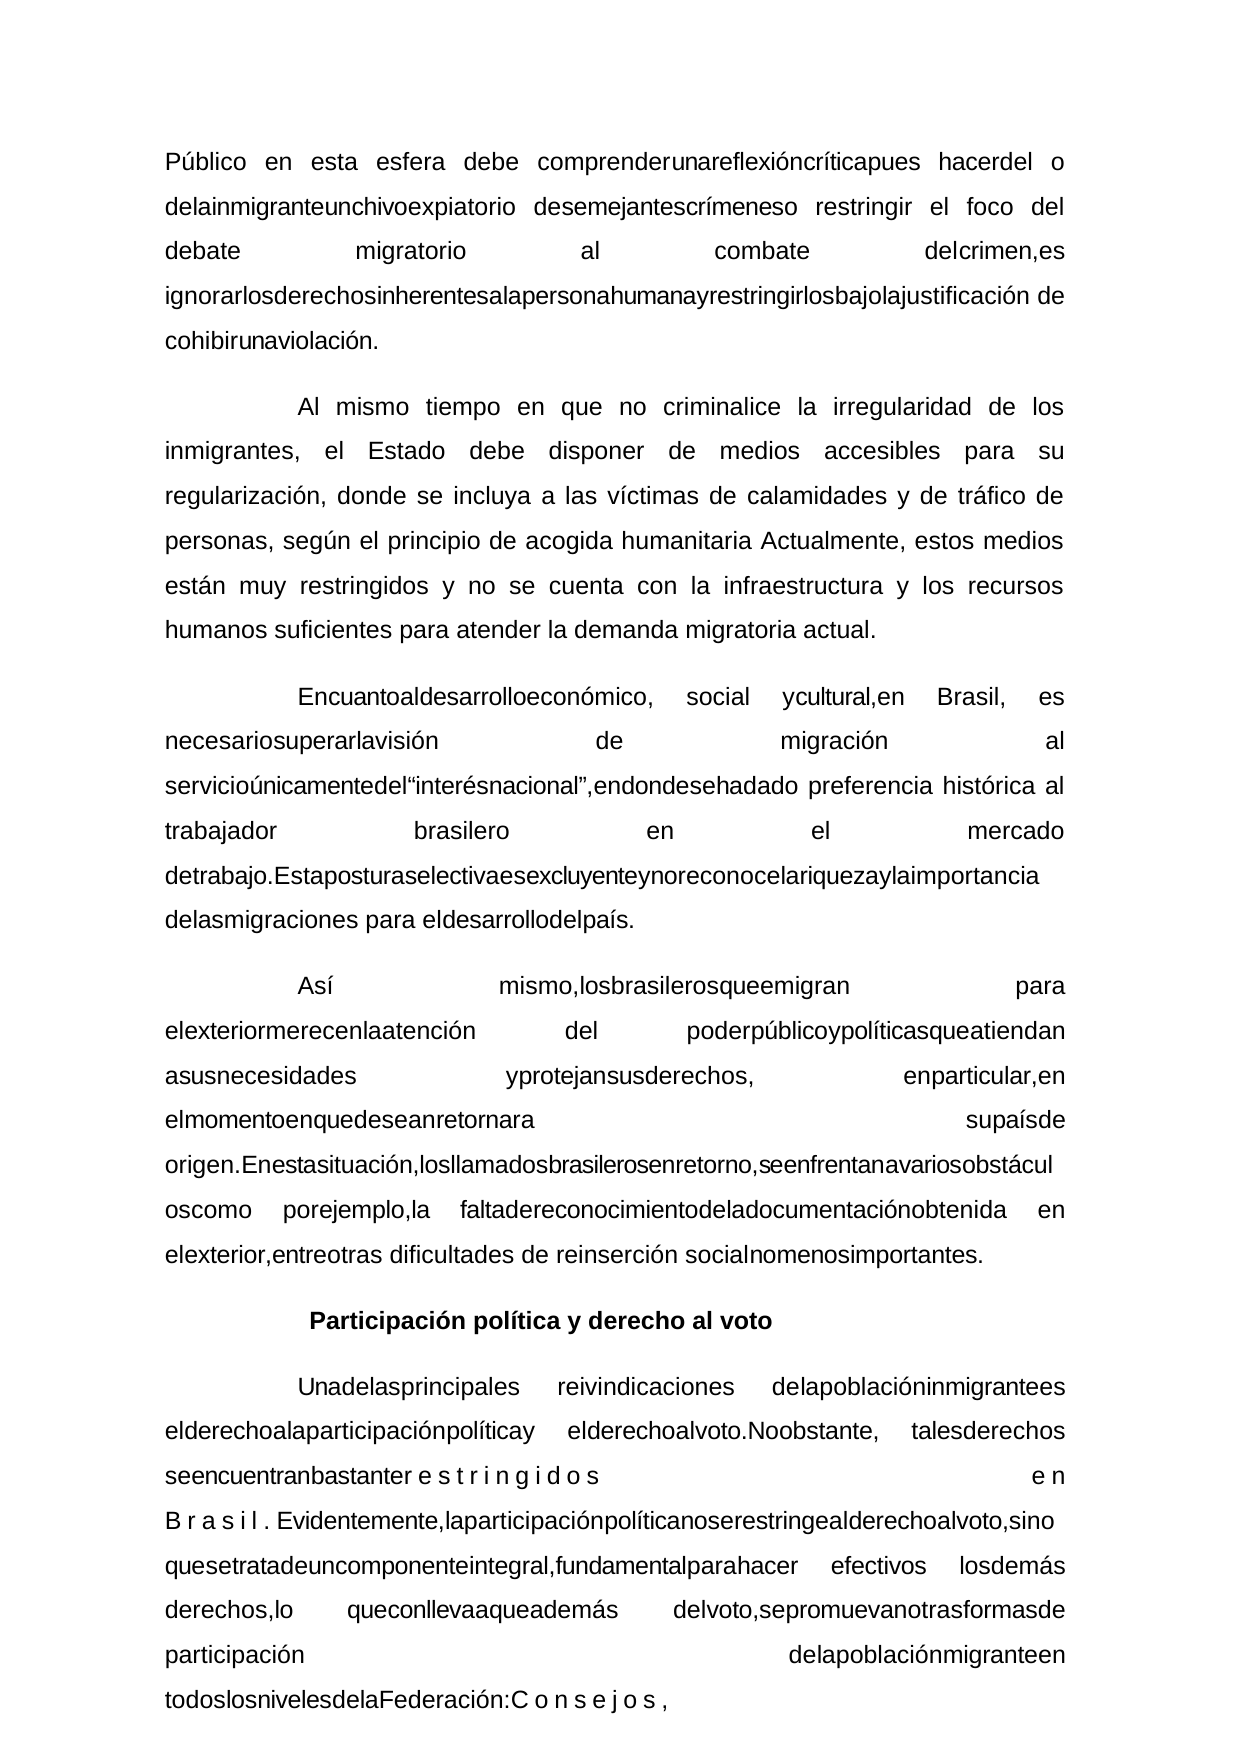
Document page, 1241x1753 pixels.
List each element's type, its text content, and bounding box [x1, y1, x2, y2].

text Así mismo,losbrasilerosqueemigran para elexteriormerecenlaatención del poderpúblicoypolíticasqueatiendan asusnecesidades yprotejansusderechos, enparticular,en elmomentoenquedeseanretornara supaísde origen.Enestasituación,losllamadosbrasilerosenretorno,seenfrentanavariosobstáculoscomo porejemplo,la faltadereconocimientodeladocumentaciónobtenida en elexterior,entreotras dificultades de reinserción socialnomenosimportantes. [164, 971, 1066, 1269]
subtitle Participación política y derecho al voto [309, 1306, 1078, 1335]
text Público en esta esfera debe comprenderunareflexióncríticapues hacerdel o delainmigranteunchivoexpiatorio desemejantescrímeneso restringir el foco del debate migratorio al combate delcrimen,es ignorarlosderechosinherentesalapersonahumanayrestringirlosbajolajustificación de cohibirunaviolación. [164, 147, 1065, 354]
text Unadelasprincipales reivindicaciones delapoblacióninmigrantees elderechoalaparticipaciónpolíticay elderechoalvoto.Noobstante, talesderechos seencuentranbastanterestringidos en Brasil.Evidentemente,laparticipaciónpolíticanoserestringealderechoalvoto,sinoquesetratadeuncomponenteintegral,fundamentalparahacer efectivos losdemás derechos,lo queconllevaaqueademás delvoto,sepromuevanotrasformasde participación delapoblaciónmigranteen todoslosnivelesdelaFederación:Consejos, [164, 1372, 1066, 1714]
text Al mismo tiempo en que no criminalice la irregularidad de los inmigrantes, el Estado debe disponer de medios accesibles para su regularización, donde se incluya a las víctimas de calamidades y de tráfico de personas, según el principio de acogida humanitaria Actualmente, estos medios están muy restringidos y no se cuenta con la infraestructura y los recursos humanos suficientes para atender la demanda migratoria actual. [164, 392, 1066, 644]
text Encuantoaldesarrolloeconómico, social ycultural,en Brasil, es necesariosuperarlavisión de migración al servicioúnicamentedel“interésnacional”,endondesehadado preferencia histórica al trabajador brasilero en el mercado detrabajo.Estaposturaselectivaesexcluyenteynoreconocelariquezaylaimportancia delasmigraciones para eldesarrollodelpaís. [164, 681, 1065, 934]
